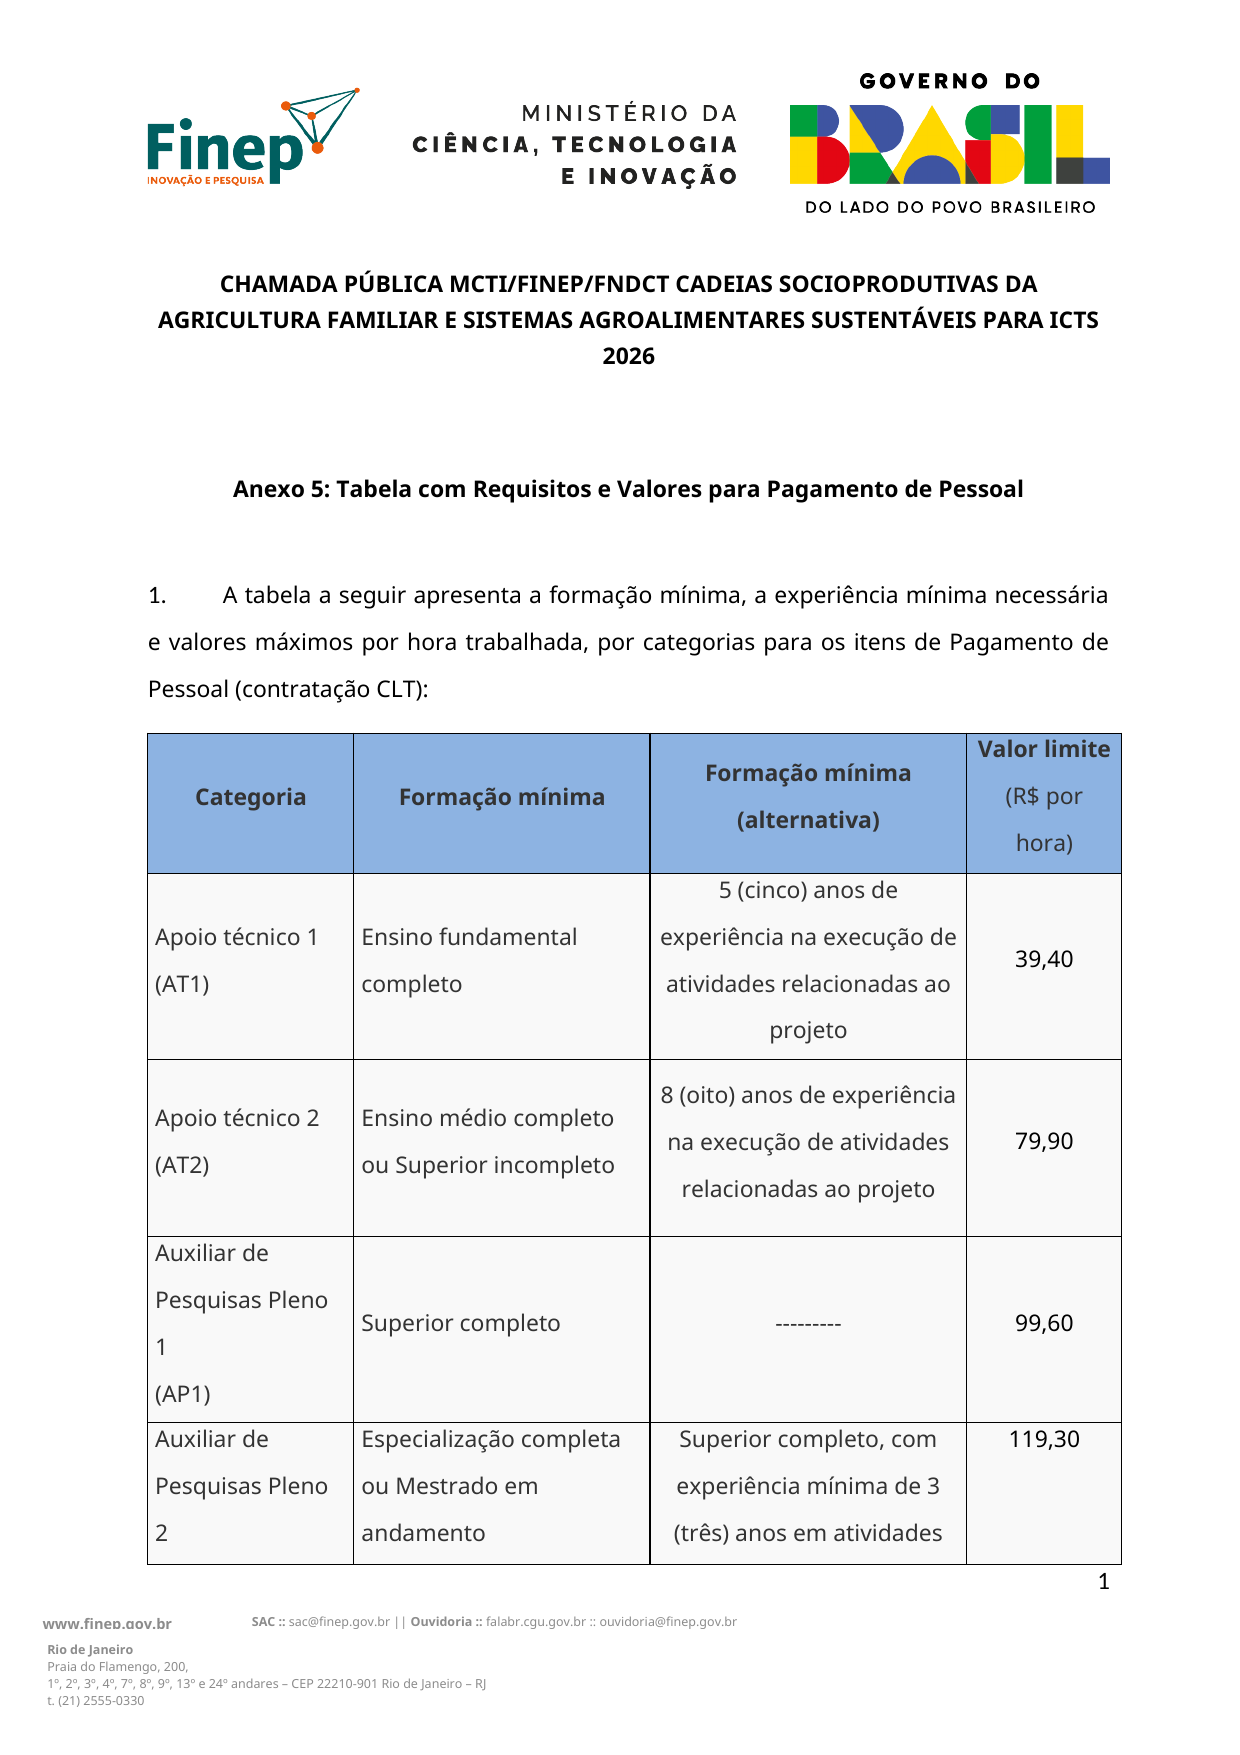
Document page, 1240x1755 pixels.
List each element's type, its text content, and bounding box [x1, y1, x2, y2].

table_cell 99,60 [967, 1237, 1121, 1422]
text Anexo 5: Tabela com Requisitos e Valores para Pagamento de Pessoal [148, 473, 1110, 504]
text CHAMADA PÚBLICA MCTI/FINEP/FNDCT CADEIAS SOCIOPRODUTIVAS DA AGRICULTURA FAMILIAR E SISTEMAS AGROALIMENTARES SUSTENTÁVEIS PARA ICTS 2026 [148, 268, 1110, 371]
list A tabela a seguir apresenta a formação mínima, a experiência mínima necessária e valores máximos por hora trabalhada, por categorias para os itens de Pagamento de Pessoal (contratação CLT): [148, 579, 1110, 704]
table_cell Ensino médio completo ou Superior incompleto [354, 1060, 649, 1236]
table_cell Apoio técnico 2 (AT2) [148, 1060, 353, 1236]
table_cell Auxiliar de Pesquisas Pleno 1 (AP1) [148, 1237, 353, 1422]
table_cell --------- [651, 1237, 966, 1422]
table_cell Superior completo [354, 1237, 649, 1422]
table_cell 5 (cinco) anos de experiência na execução de atividades relacionadas ao projeto [651, 874, 966, 1059]
table_cell 39,40 [967, 874, 1121, 1059]
table_header Formação mínima [354, 734, 649, 873]
table_cell Ensino fundamental completo [354, 874, 649, 1059]
table_cell 79,90 [967, 1060, 1121, 1236]
table_cell Apoio técnico 1 (AT1) [148, 874, 353, 1059]
table_header Categoria [148, 734, 353, 873]
table_cell Especialização completa ou Mestrado em andamento [354, 1423, 649, 1564]
table_cell Superior completo, com experiência mínima de 3 (três) anos em atividades [651, 1423, 966, 1564]
table_cell Auxiliar de Pesquisas Pleno 2 [148, 1423, 353, 1564]
table_cell 119,30 [967, 1423, 1121, 1564]
table_header Formação mínima (alternativa) [651, 734, 966, 873]
table_cell 8 (oito) anos de experiência na execução de atividades relacionadas ao projeto [651, 1060, 966, 1236]
table_header Valor limite (R$ por hora) [967, 734, 1121, 873]
